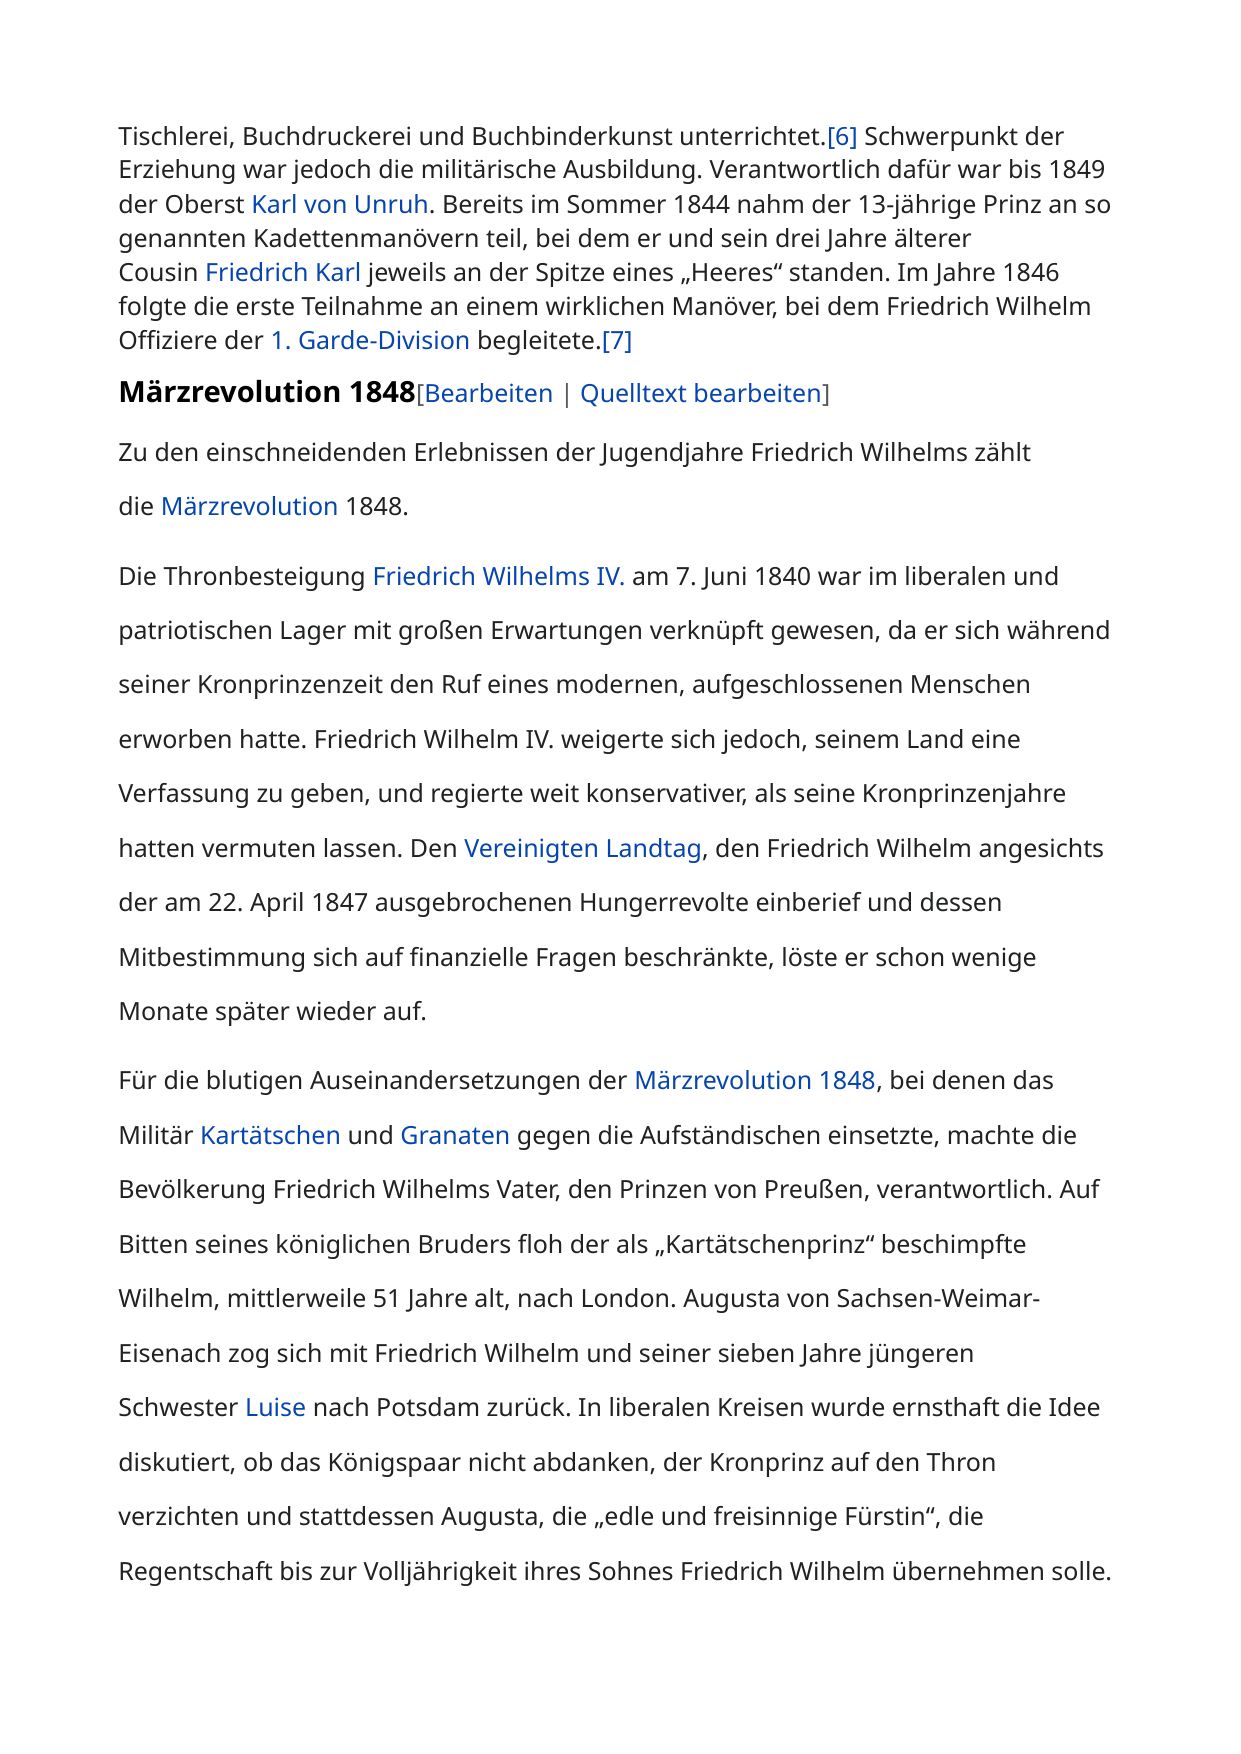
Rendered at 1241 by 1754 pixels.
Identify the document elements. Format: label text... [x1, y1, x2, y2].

text Die Thronbesteigung Friedrich Wilhelms IV. am 7. Juni 1840 war im liberalen und patriotischen Lager mit großen Erwartungen verknüpft gewesen, da er sich während seiner Kronprinzenzeit den Ruf eines modernen, aufgeschlossenen Menschen erworben hatte. Friedrich Wilhelm IV. weigerte sich jedoch, seinem Land eine Verfassung zu geben, und regierte weit konservativer, als seine Kronprinzenjahre hatten vermuten lassen. Den Vereinigten Landtag, den Friedrich Wilhelm angesichts der am 22. April 1847 ausgebrochenen Hungerrevolte einberief und dessen Mitbestimmung sich auf finanzielle Fragen beschränkte, löste er schon wenige Monate später wieder auf. [118, 558, 1122, 1028]
text Zu den einschneidenden Erlebnissen der Jugendjahre Friedrich Wilhelms zählt die Märzrevolution 1848. [118, 434, 1122, 523]
text Für die blutigen Auseinandersetzungen der Märzrevolution 1848, bei denen das Militär Kartätschen und Granaten gegen die Aufständischen einsetzte, machte die Bevölkerung Friedrich Wilhelms Vater, den Prinzen von Preußen, verantwortlich. Auf Bitten seines königlichen Bruders floh der als „Kartätschenprinz“ beschimpfte Wilhelm, mittlerweile 51 Jahre alt, nach London. Augusta von Sachsen-Weimar-Eisenach zog sich mit Friedrich Wilhelm und seiner sieben Jahre jüngeren Schwester Luise nach Potsdam zurück. In liberalen Kreisen wurde ernsthaft die Idee diskutiert, ob das Königspaar nicht abdanken, der Kronprinz auf den Thron verzichten und stattdessen Augusta, die „edle und freisinnige Fürstin“, die Regentschaft bis zur Volljährigkeit ihres Sohnes Friedrich Wilhelm übernehmen solle. [118, 1063, 1122, 1587]
text Tischlerei, Buchdruckerei und Buchbinderkunst unterrichtet.[6] Schwerpunkt der Erziehung war jedoch die militärische Ausbildung. Verantwortlich dafür war bis 1849 der Oberst Karl von Unruh. Bereits im Sommer 1844 nahm der 13-jährige Prinz an so genannten Kadettenmanövern teil, bei dem er und sein drei Jahre älterer Cousin Friedrich Karl jeweils an der Spitze eines „Heeres“ standen. Im Jahre 1846 folgte die erste Teilnahme an einem wirklichen Manöver, bei dem Friedrich Wilhelm Offiziere der 1. Garde-Division begleitete.[7] [118, 118, 1122, 357]
subtitle Märzrevolution 1848[Bearbeiten | Quelltext bearbeiten] [118, 371, 1122, 411]
